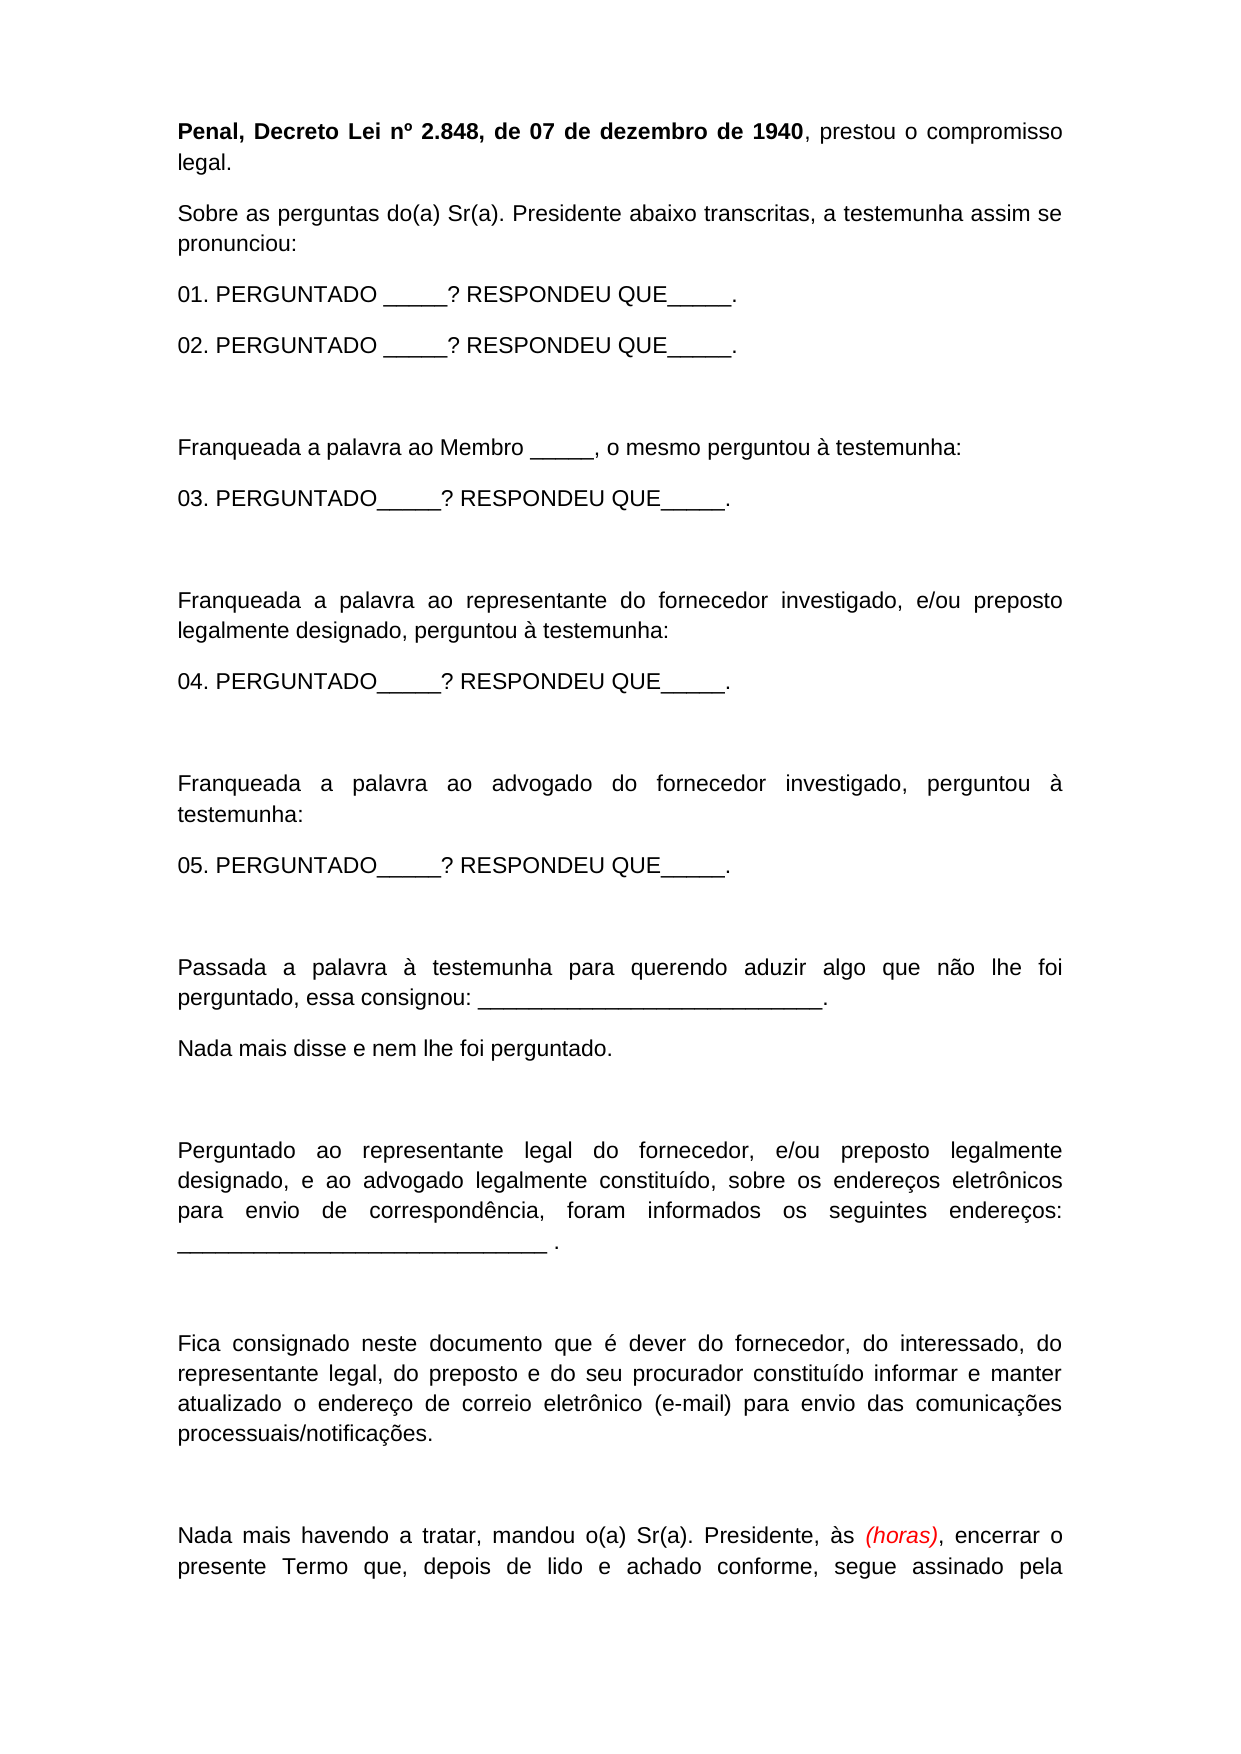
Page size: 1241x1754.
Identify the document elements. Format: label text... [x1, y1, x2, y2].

text 02. PERGUNTADO _____? RESPONDEU QUE_____. [177, 332, 1063, 358]
text Nada mais disse e nem lhe foi perguntado. [177, 1035, 1063, 1061]
text 04. PERGUNTADO_____? RESPONDEU QUE_____. [177, 668, 1063, 694]
text Franqueada a palavra ao Membro _____, o mesmo perguntou à testemunha: [177, 434, 1063, 460]
text Franqueada a palavra ao advogado do fornecedor investigado, perguntou à testemunha: [177, 770, 1063, 827]
text Perguntado ao representante legal do fornecedor, e/ou preposto legalmente designado, e ao advogado legalmente constituído, sobre os endereços eletrônicos para envio de correspondência, foram informados os seguintes endereços: _____________________________ . [177, 1137, 1063, 1254]
text 01. PERGUNTADO _____? RESPONDEU QUE_____. [177, 281, 1063, 307]
text Sobre as perguntas do(a) Sr(a). Presidente abaixo transcritas, a testemunha assim se pronunciou: [177, 199, 1063, 256]
text Nada mais havendo a tratar, mandou o(a) Sr(a). Presidente, às (horas), encerrar o presente Termo que, depois de lido e achado conforme, segue assinado pela [177, 1522, 1063, 1579]
text 05. PERGUNTADO_____? RESPONDEU QUE_____. [177, 852, 1063, 878]
text Passada a palavra à testemunha para querendo aduzir algo que não lhe foi perguntado, essa consignou: ___________________________. [177, 954, 1063, 1010]
text Fica consignado neste documento que é dever do fornecedor, do interessado, do representante legal, do preposto e do seu procurador constituído informar e manter atualizado o endereço de correio eletrônico (e-mail) para envio das comunicações processuais/notificações. [177, 1330, 1063, 1447]
text Franqueada a palavra ao representante do fornecedor investigado, e/ou preposto legalmente designado, perguntou à testemunha: [177, 587, 1063, 643]
text 03. PERGUNTADO_____? RESPONDEU QUE_____. [177, 485, 1063, 511]
text Penal, Decreto Lei nº 2.848, de 07 de dezembro de 1940, prestou o compromisso legal. [177, 118, 1063, 175]
